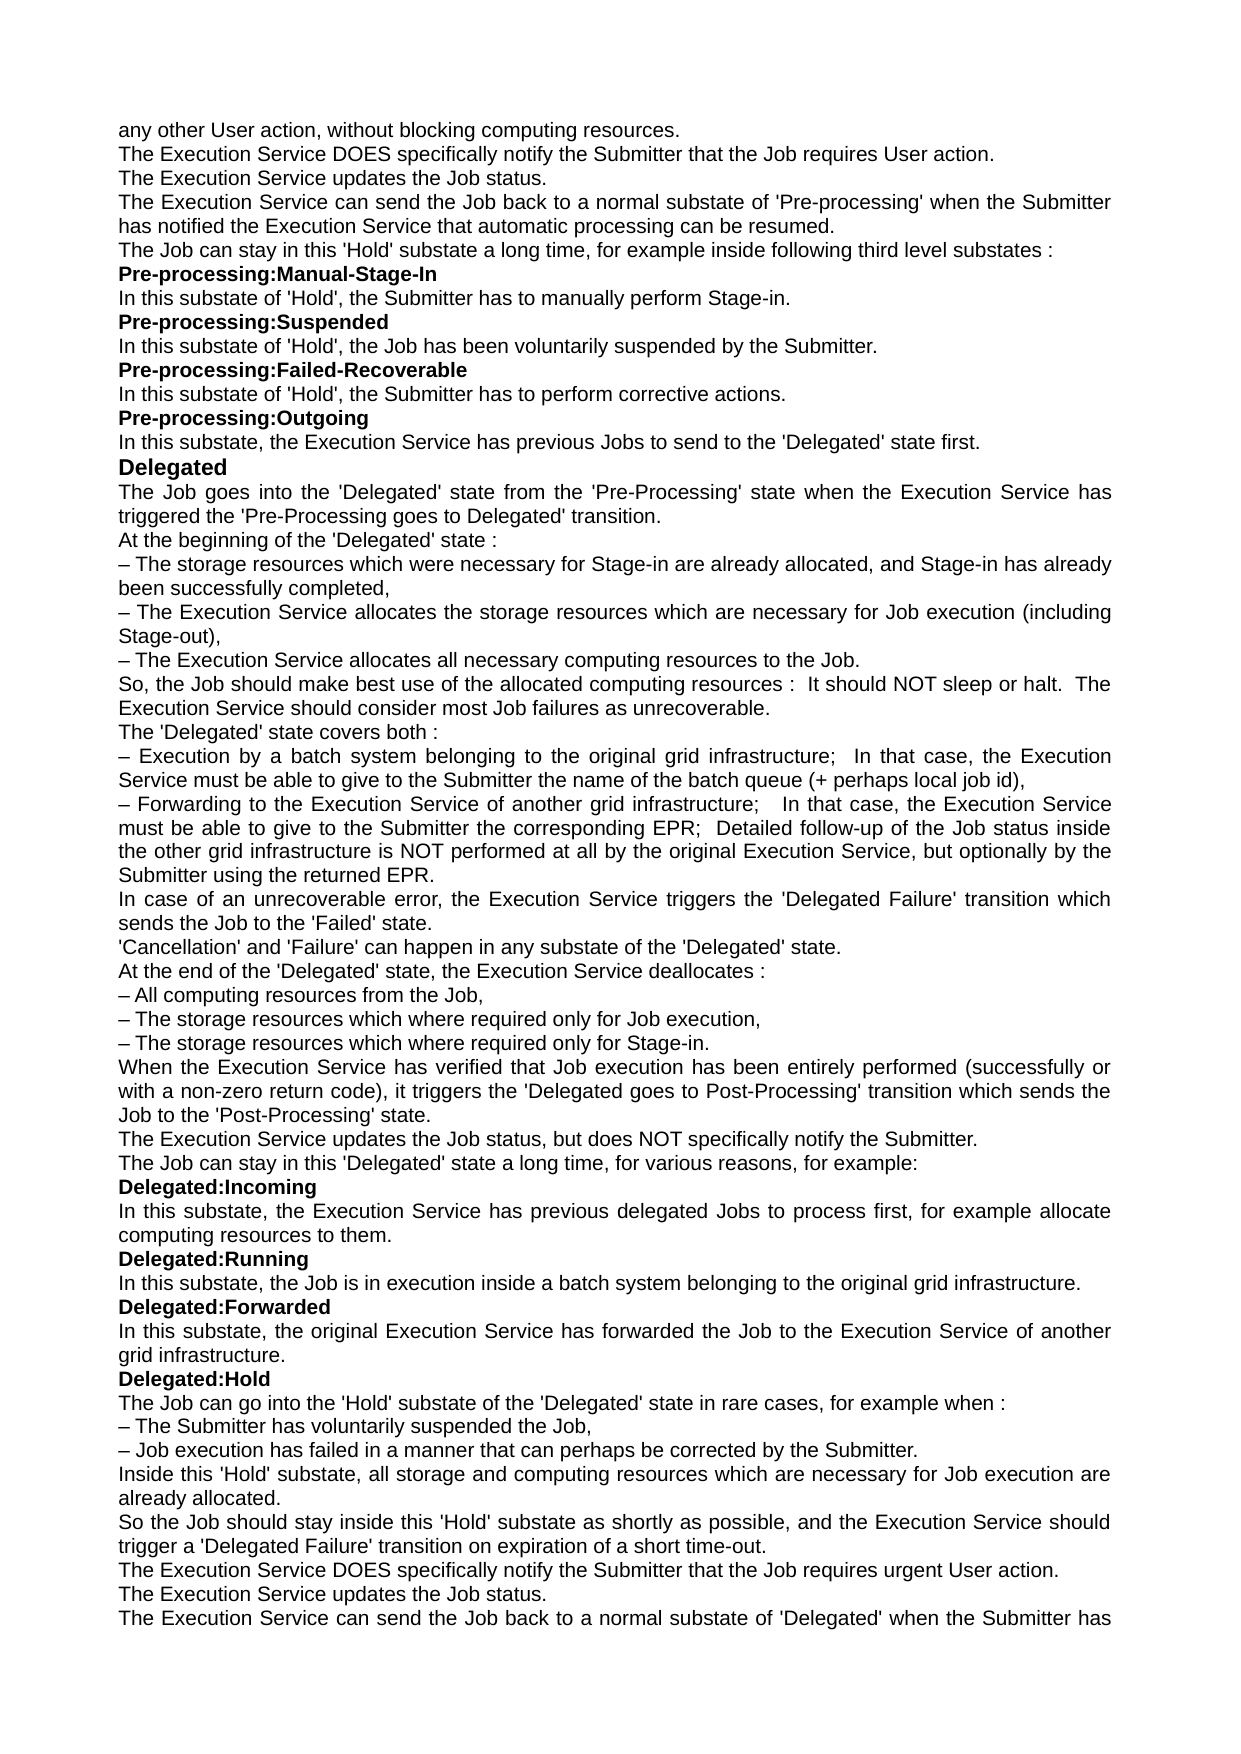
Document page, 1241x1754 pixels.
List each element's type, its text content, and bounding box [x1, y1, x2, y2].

text – The storage resources which were necessary for Stage-in are already allocated, and Stage-in has already been successfully completed, [118, 552, 1113, 600]
text Delegated:Running [118, 1247, 1113, 1271]
text Pre-processing:Suspended [118, 310, 1113, 334]
text So, the Job should make best use of the allocated computing resources : It should NOT sleep or halt. The Execution Service should consider most Job failures as unrecoverable. [118, 672, 1113, 719]
text At the beginning of the 'Delegated' state : [118, 528, 1113, 552]
text – The storage resources which where required only for Job execution, [118, 1007, 1113, 1031]
text The Job can stay in this 'Delegated' state a long time, for various reasons, for example: [118, 1151, 1113, 1175]
text The Execution Service updates the Job status. [118, 166, 1113, 190]
text So the Job should stay inside this 'Hold' substate as shortly as possible, and the Execution Service should trigger a 'Delegated Failure' transition on expiration of a short time-out. [118, 1510, 1113, 1558]
text In this substate, the Job is in execution inside a batch system belonging to the original grid infrastructure. [118, 1271, 1113, 1294]
text The Execution Service updates the Job status, but does NOT specifically notify the Submitter. [118, 1127, 1113, 1151]
text Delegated:Incoming [118, 1175, 1113, 1199]
text At the end of the 'Delegated' state, the Execution Service deallocates : [118, 959, 1113, 983]
text – The Execution Service allocates the storage resources which are necessary for Job execution (including Stage-out), [118, 600, 1113, 648]
text any other User action, without blocking computing resources. [118, 118, 1113, 142]
text In this substate of 'Hold', the Submitter has to manually perform Stage-in. [118, 286, 1113, 310]
text 'Cancellation' and 'Failure' can happen in any substate of the 'Delegated' state. [118, 935, 1113, 959]
text Inside this 'Hold' substate, all storage and computing resources which are necessary for Job execution are already allocated. [118, 1462, 1113, 1510]
text In this substate of 'Hold', the Submitter has to perform corrective actions. [118, 382, 1113, 406]
text – Job execution has failed in a manner that can perhaps be corrected by the Submitter. [118, 1438, 1113, 1462]
text The 'Delegated' state covers both : [118, 719, 1122, 743]
text – Forwarding to the Execution Service of another grid infrastructure; In that case, the Execution Service must be able to give to the Submitter the corresponding EPR; Detailed follow-up of the Job status inside the other grid infrastructure is NOT performed at all by the original Execution Service, but optionally by the Submitter using the returned EPR. [118, 791, 1113, 887]
text Pre-processing:Outgoing [118, 406, 1113, 429]
text – Execution by a batch system belonging to the original grid infrastructure; In that case, the Execution Service must be able to give to the Submitter the name of the batch queue (+ perhaps local job id), [118, 743, 1113, 791]
text – The Execution Service allocates all necessary computing resources to the Job. [118, 648, 1113, 672]
text The Execution Service can send the Job back to a normal substate of 'Pre-processing' when the Submitter has notified the Execution Service that automatic processing can be resumed. [118, 190, 1113, 238]
text In this substate, the Execution Service has previous Jobs to send to the 'Delegated' state first. [118, 429, 1113, 453]
text – All computing resources from the Job, [118, 983, 1113, 1007]
text In case of an unrecoverable error, the Execution Service triggers the 'Delegated Failure' transition which sends the Job to the 'Failed' state. [118, 887, 1113, 935]
text When the Execution Service has verified that Job execution has been entirely performed (successfully or with a non-zero return code), it triggers the 'Delegated goes to Post-Processing' transition which sends the Job to the 'Post-Processing' state. [118, 1055, 1113, 1127]
text The Execution Service can send the Job back to a normal substate of 'Delegated' when the Submitter has [118, 1606, 1113, 1630]
text In this substate, the original Execution Service has forwarded the Job to the Execution Service of another grid infrastructure. [118, 1318, 1113, 1366]
text The Execution Service updates the Job status. [118, 1582, 1113, 1606]
text – The storage resources which where required only for Stage-in. [118, 1031, 1113, 1055]
text The Job goes into the 'Delegated' state from the 'Pre-Processing' state when the Execution Service has triggered the 'Pre-Processing goes to Delegated' transition. [118, 480, 1113, 528]
text In this substate of 'Hold', the Job has been voluntarily suspended by the Submitter. [118, 334, 1113, 358]
text Delegated:Hold [118, 1366, 1113, 1390]
text The Job can go into the 'Hold' substate of the 'Delegated' state in rare cases, for example when : [118, 1390, 1113, 1414]
text The Job can stay in this 'Hold' substate a long time, for example inside following third level substates : [118, 238, 1113, 262]
text Pre-processing:Failed-Recoverable [118, 358, 1113, 382]
text The Execution Service DOES specifically notify the Submitter that the Job requires User action. [118, 142, 1113, 166]
text Delegated:Forwarded [118, 1294, 1113, 1318]
text In this substate, the Execution Service has previous delegated Jobs to process first, for example allocate computing resources to them. [118, 1199, 1113, 1247]
text Pre-processing:Manual-Stage-In [118, 262, 1113, 286]
text – The Submitter has voluntarily suspended the Job, [118, 1414, 1113, 1438]
text The Execution Service DOES specifically notify the Submitter that the Job requires urgent User action. [118, 1558, 1113, 1582]
text Delegated [118, 453, 1113, 480]
